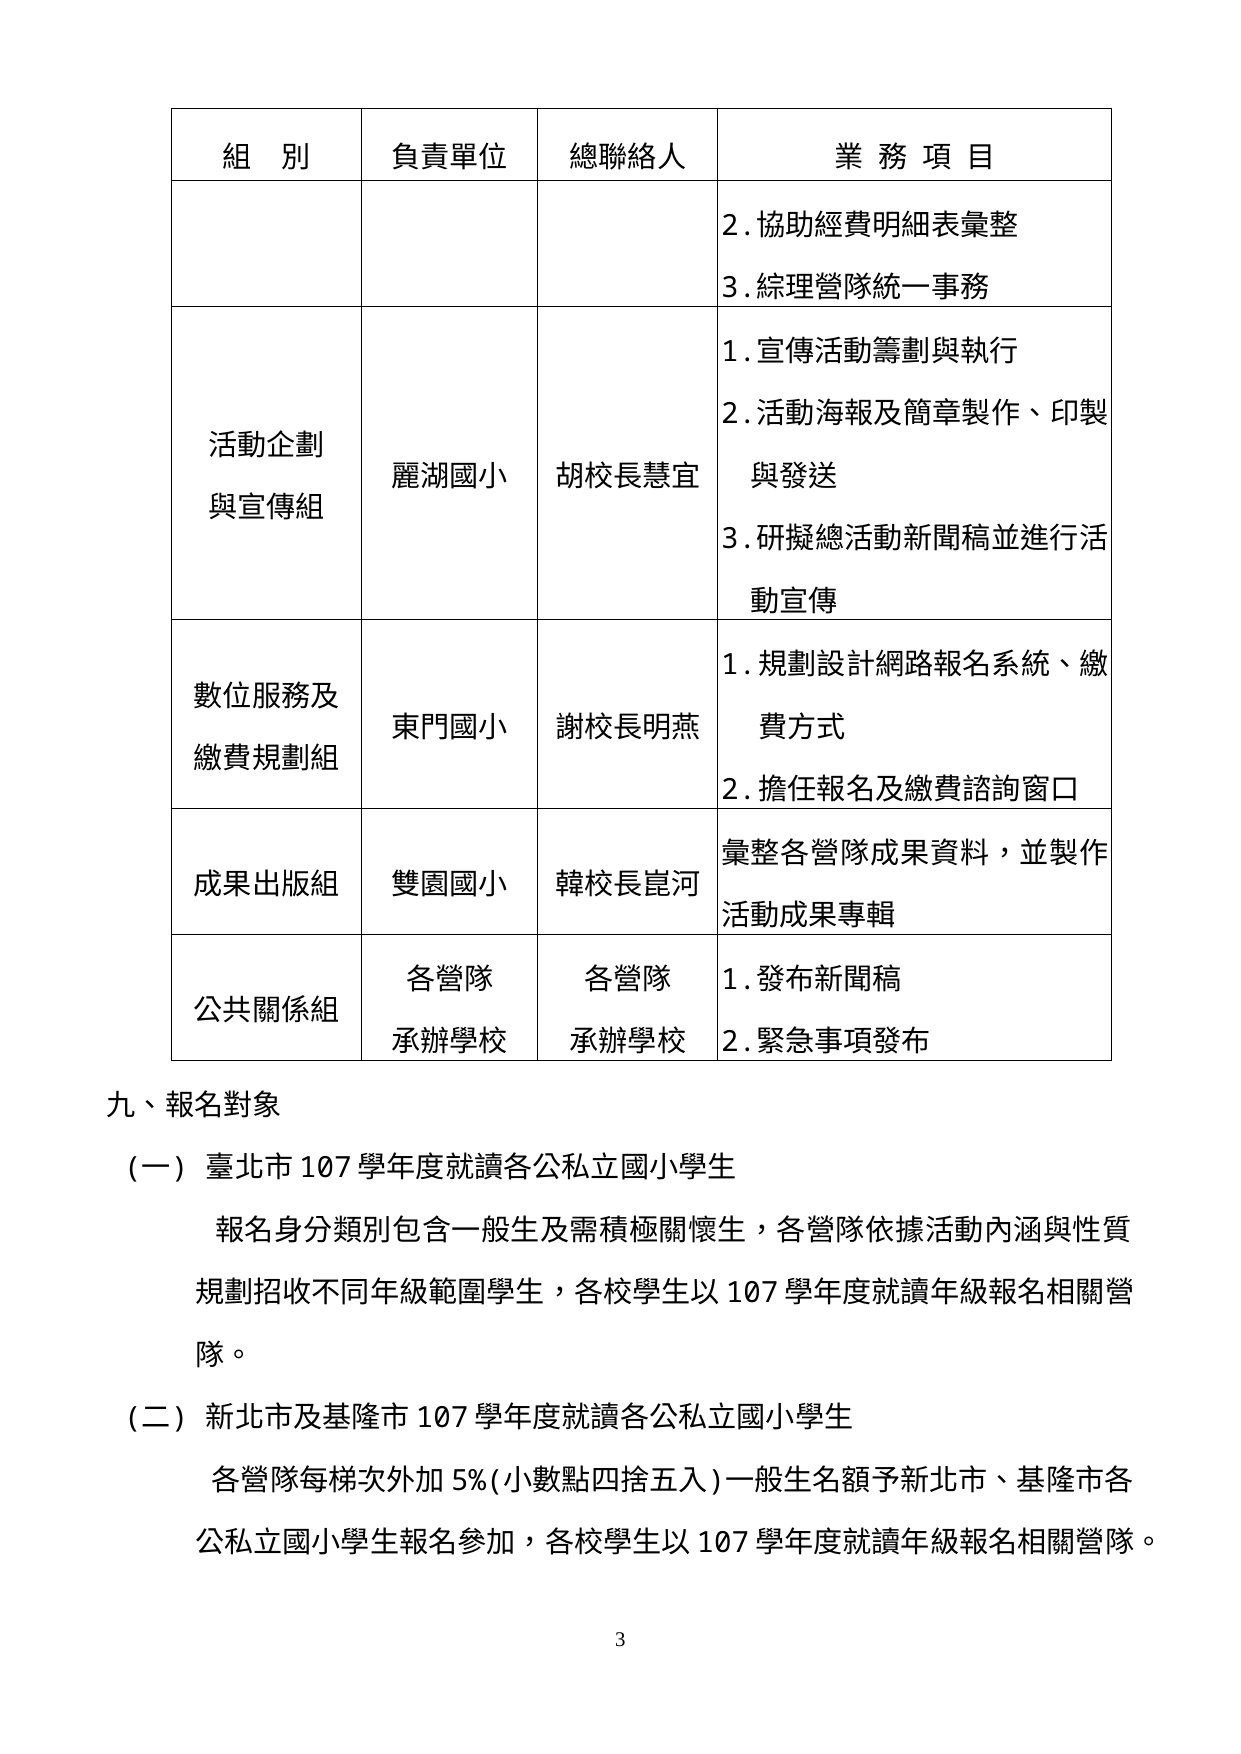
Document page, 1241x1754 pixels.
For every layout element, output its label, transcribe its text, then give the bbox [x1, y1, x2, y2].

table_cell 規劃設計網路報名系統、繳費方式 擔任報名及繳費諮詢窗口 [718, 620, 1111, 808]
table_cell 謝校長明燕 [538, 620, 717, 808]
text 各營隊每梯次外加5%(小數點四捨五入)一般生名額予新北市、基隆市各公私立國小學生報名參加，各校學生以107學年度就讀年級報名相關營隊。 [106, 1436, 1134, 1561]
table_header 負責單位 [362, 109, 537, 180]
table_cell 2.協助經費明細表彙整 3.綜理營隊統一事務 [718, 181, 1111, 306]
table_cell 胡校長慧宜 [538, 307, 717, 619]
table_cell 彙整各營隊成果資料，並製作活動成果專輯 [718, 809, 1111, 934]
table_cell 1.宣傳活動籌劃與執行 2.活動海報及簡章製作、印製與發送 3.研擬總活動新聞稿並進行活動宣傳 [718, 307, 1111, 619]
table_cell 成果出版組 [172, 809, 361, 934]
table_cell 東門國小 [362, 620, 537, 808]
table_cell 麗湖國小 [362, 307, 537, 619]
table_cell 公共關係組 [172, 935, 361, 1060]
table_cell 雙園國小 [362, 809, 537, 934]
table_cell [362, 181, 537, 306]
table_cell 各營隊 承辦學校 [538, 935, 717, 1060]
table_cell 各營隊 承辦學校 [362, 935, 537, 1060]
text 九、報名對象 [106, 1061, 1134, 1123]
text 報名身分類別包含一般生及需積極關懷生，各營隊依據活動內涵與性質規劃招收不同年級範圍學生，各校學生以107學年度就讀年級報名相關營隊。 [106, 1186, 1134, 1373]
table_cell [538, 181, 717, 306]
table_header 業 務 項 目 [718, 109, 1111, 180]
table_cell 1.發布新聞稿 2.緊急事項發布 [718, 935, 1111, 1060]
table_cell 活動企劃 與宣傳組 [172, 307, 361, 619]
table_header 組 別 [172, 109, 361, 180]
table_cell 數位服務及 繳費規劃組 [172, 620, 361, 808]
table_cell [172, 181, 361, 306]
table_header 總聯絡人 [538, 109, 717, 180]
table_cell 韓校長崑河 [538, 809, 717, 934]
text (二) 新北市及基隆市107學年度就讀各公私立國小學生 [106, 1373, 1134, 1436]
text (一) 臺北市107學年度就讀各公私立國小學生 [106, 1123, 1134, 1186]
